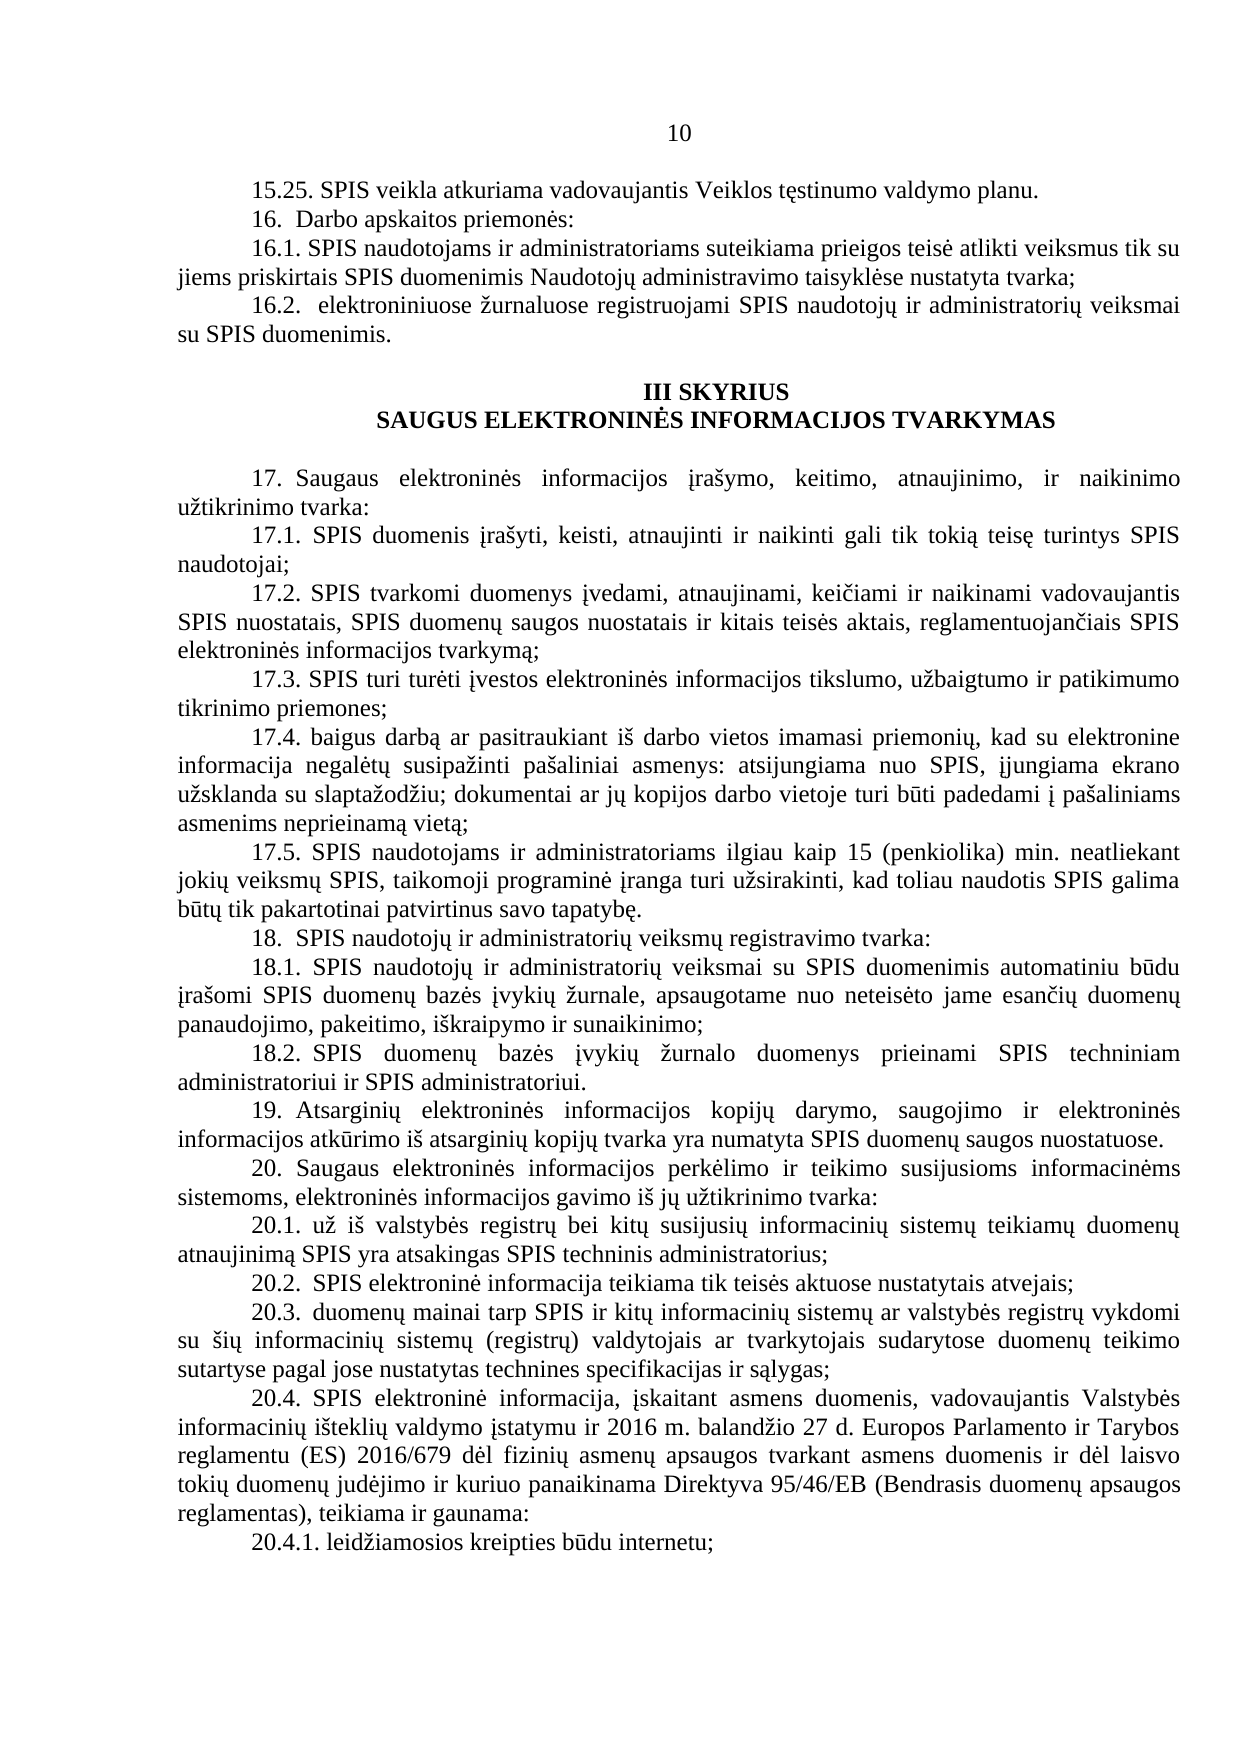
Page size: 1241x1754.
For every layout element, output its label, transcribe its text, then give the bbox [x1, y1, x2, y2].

text 17. Saugaus elektroninės informacijos įrašymo, keitimo, atnaujinimo, ir naikinimo užtikrinimo tvarka: [177, 463, 1181, 521]
text 16.1. SPIS naudotojams ir administratoriams suteikiama prieigos teisė atlikti veiksmus tik su jiems priskirtais SPIS duomenimis Naudotojų administravimo taisyklėse nustatyta tvarka; [177, 233, 1181, 291]
text 17.4. baigus darbą ar pasitraukiant iš darbo vietos imamasi priemonių, kad su elektronine informacija negalėtų susipažinti pašaliniai asmenys: atsijungiama nuo SPIS, įjungiama ekrano užsklanda su slaptažodžiu; dokumentai ar jų kopijos darbo vietoje turi būti padedami į pašaliniams asmenims neprieinamą vietą; [177, 722, 1181, 837]
text 20. Saugaus elektroninės informacijos perkėlimo ir teikimo susijusioms informacinėms sistemoms, elektroninės informacijos gavimo iš jų užtikrinimo tvarka: [177, 1153, 1181, 1211]
text 16. Darbo apskaitos priemonės: [177, 204, 1181, 233]
text 20.4. SPIS elektroninė informacija, įskaitant asmens duomenis, vadovaujantis Valstybės informacinių išteklių valdymo įstatymu ir 2016 m. balandžio 27 d. Europos Parlamento ir Tarybos reglamentu (ES) 2016/679 dėl fizinių asmenų apsaugos tvarkant asmens duomenis ir dėl laisvo tokių duomenų judėjimo ir kuriuo panaikinama Direktyva 95/46/EB (Bendrasis duomenų apsaugos reglamentas), teikiama ir gaunama: [177, 1383, 1181, 1527]
text 19. Atsarginių elektroninės informacijos kopijų darymo, saugojimo ir elektroninės informacijos atkūrimo iš atsarginių kopijų tvarka yra numatyta SPIS duomenų saugos nuostatuose. [177, 1096, 1181, 1153]
text 15.25. SPIS veikla atkuriama vadovaujantis Veiklos tęstinumo valdymo planu. [177, 176, 1181, 204]
text 20.2. SPIS elektroninė informacija teikiama tik teisės aktuose nustatytais atvejais; [177, 1268, 1181, 1297]
text SAUGUS ELEKTRONINĖS INFORMACIJOS TVARKYMAS [177, 406, 1181, 434]
text 20.3. duomenų mainai tarp SPIS ir kitų informacinių sistemų ar valstybės registrų vykdomi su šių informacinių sistemų (registrų) valdytojais ar tvarkytojais sudarytose duomenų teikimo sutartyse pagal jose nustatytas technines specifikacijas ir sąlygas; [177, 1297, 1181, 1383]
text III SKYRIUS [177, 377, 1181, 406]
text 18.2. SPIS duomenų bazės įvykių žurnalo duomenys prieinami SPIS techniniam administratoriui ir SPIS administratoriui. [177, 1038, 1181, 1096]
text 17.1. SPIS duomenis įrašyti, keisti, atnaujinti ir naikinti gali tik tokią teisę turintys SPIS naudotojai; [177, 521, 1181, 578]
text 17.2. SPIS tvarkomi duomenys įvedami, atnaujinami, keičiami ir naikinami vadovaujantis SPIS nuostatais, SPIS duomenų saugos nuostatais ir kitais teisės aktais, reglamentuojančiais SPIS elektroninės informacijos tvarkymą; [177, 578, 1181, 664]
text 20.4.1. leidžiamosios kreipties būdu internetu; [215, 1527, 1181, 1556]
text 20.1. už iš valstybės registrų bei kitų susijusių informacinių sistemų teikiamų duomenų atnaujinimą SPIS yra atsakingas SPIS techninis administratorius; [177, 1211, 1181, 1268]
text 17.5. SPIS naudotojams ir administratoriams ilgiau kaip 15 (penkiolika) min. neatliekant jokių veiksmų SPIS, taikomoji programinė įranga turi užsirakinti, kad toliau naudotis SPIS galima būtų tik pakartotinai patvirtinus savo tapatybę. [177, 837, 1181, 923]
text 18. SPIS naudotojų ir administratorių veiksmų registravimo tvarka: [177, 923, 1181, 952]
text 18.1. SPIS naudotojų ir administratorių veiksmai su SPIS duomenimis automatiniu būdu įrašomi SPIS duomenų bazės įvykių žurnale, apsaugotame nuo neteisėto jame esančių duomenų panaudojimo, pakeitimo, iškraipymo ir sunaikinimo; [177, 952, 1181, 1038]
text 17.3. SPIS turi turėti įvestos elektroninės informacijos tikslumo, užbaigtumo ir patikimumo tikrinimo priemones; [177, 664, 1181, 722]
text 16.2. elektroniniuose žurnaluose registruojami SPIS naudotojų ir administratorių veiksmai su SPIS duomenimis. [177, 291, 1181, 348]
